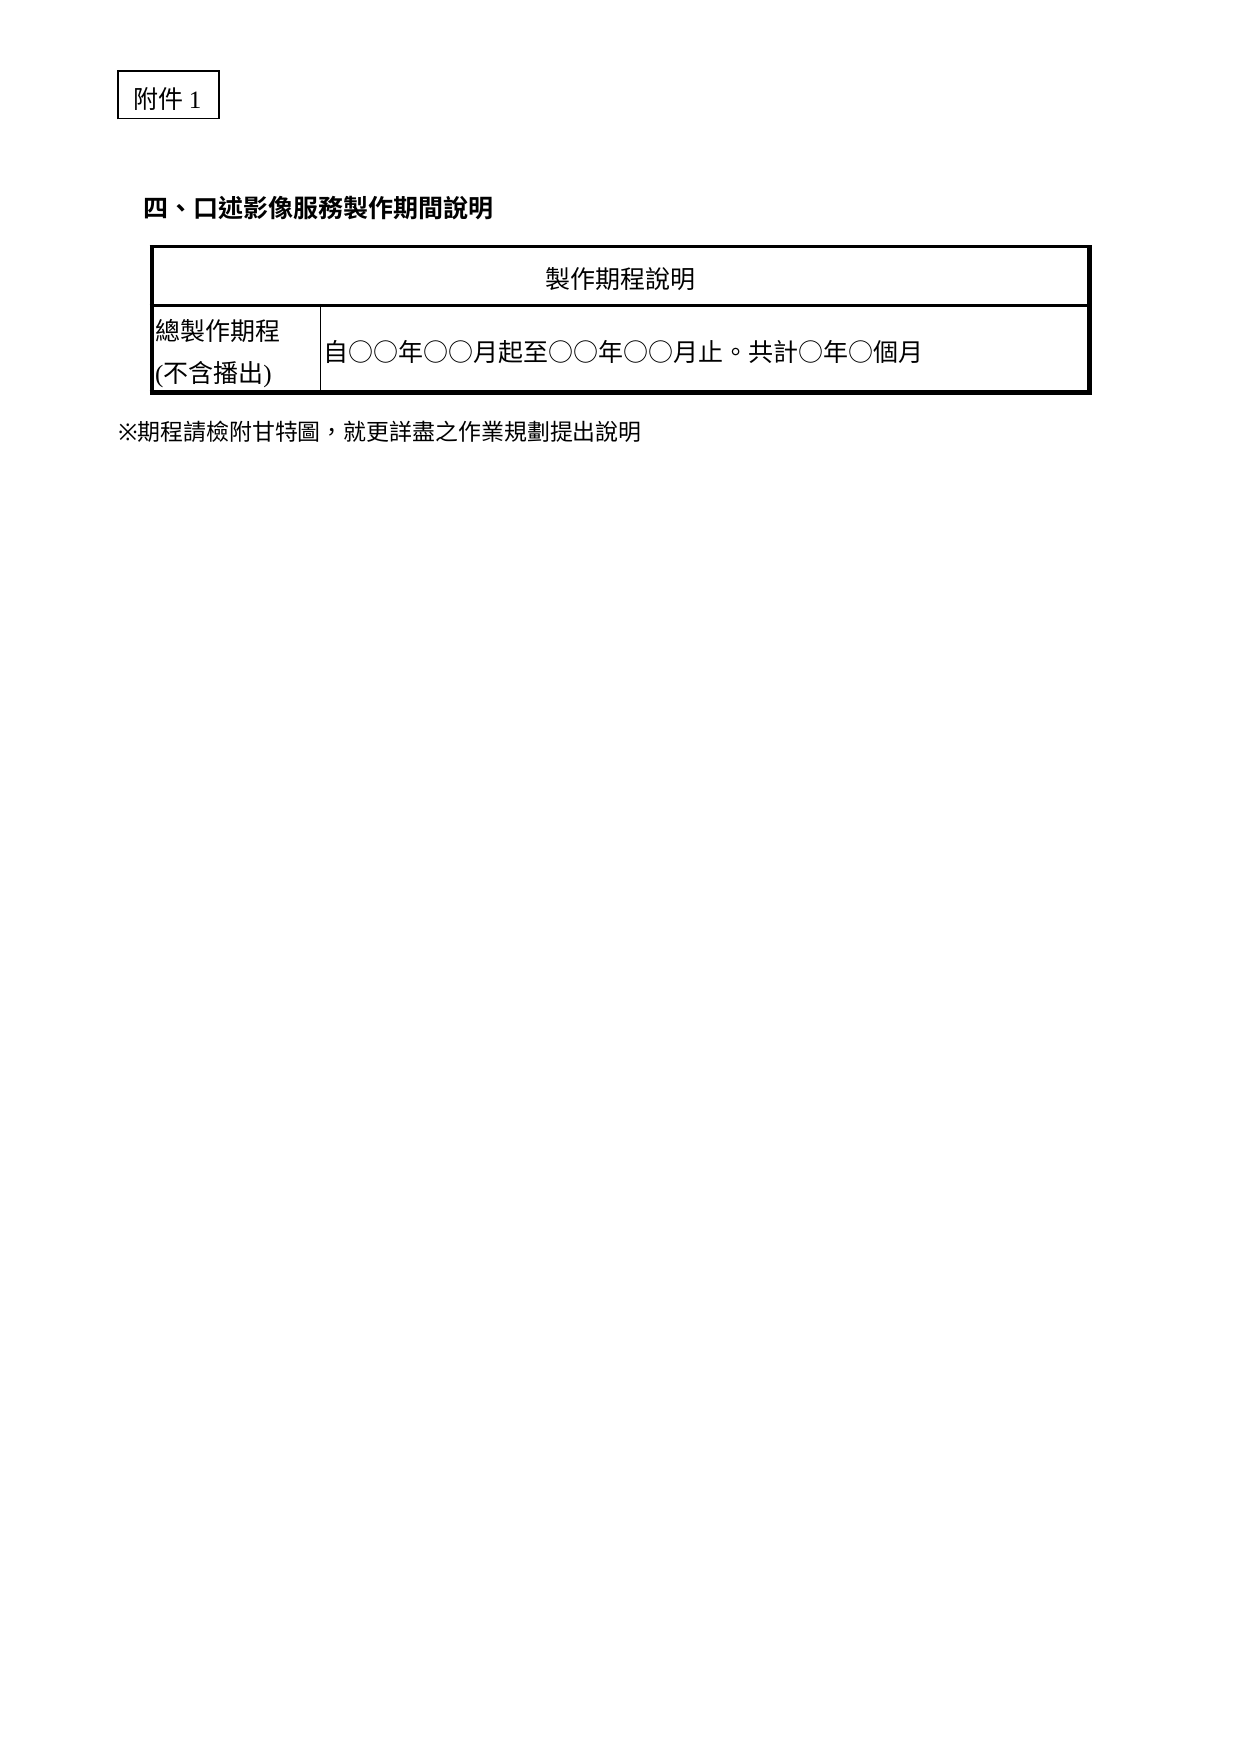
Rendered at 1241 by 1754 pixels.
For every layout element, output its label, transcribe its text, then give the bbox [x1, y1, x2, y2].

table_header 製作期程說明 [154, 248, 1087, 304]
table_cell 自○○年○○月起至○○年○○月止。共計○年○個月 [321, 307, 1087, 390]
subtitle 四、口述影像服務製作期間說明 [143, 184, 1122, 226]
table_cell 總製作期程 (不含播出) [154, 307, 320, 390]
text ※期程請檢附甘特圖，就更詳盡之作業規劃提出說明 [118, 414, 1122, 447]
